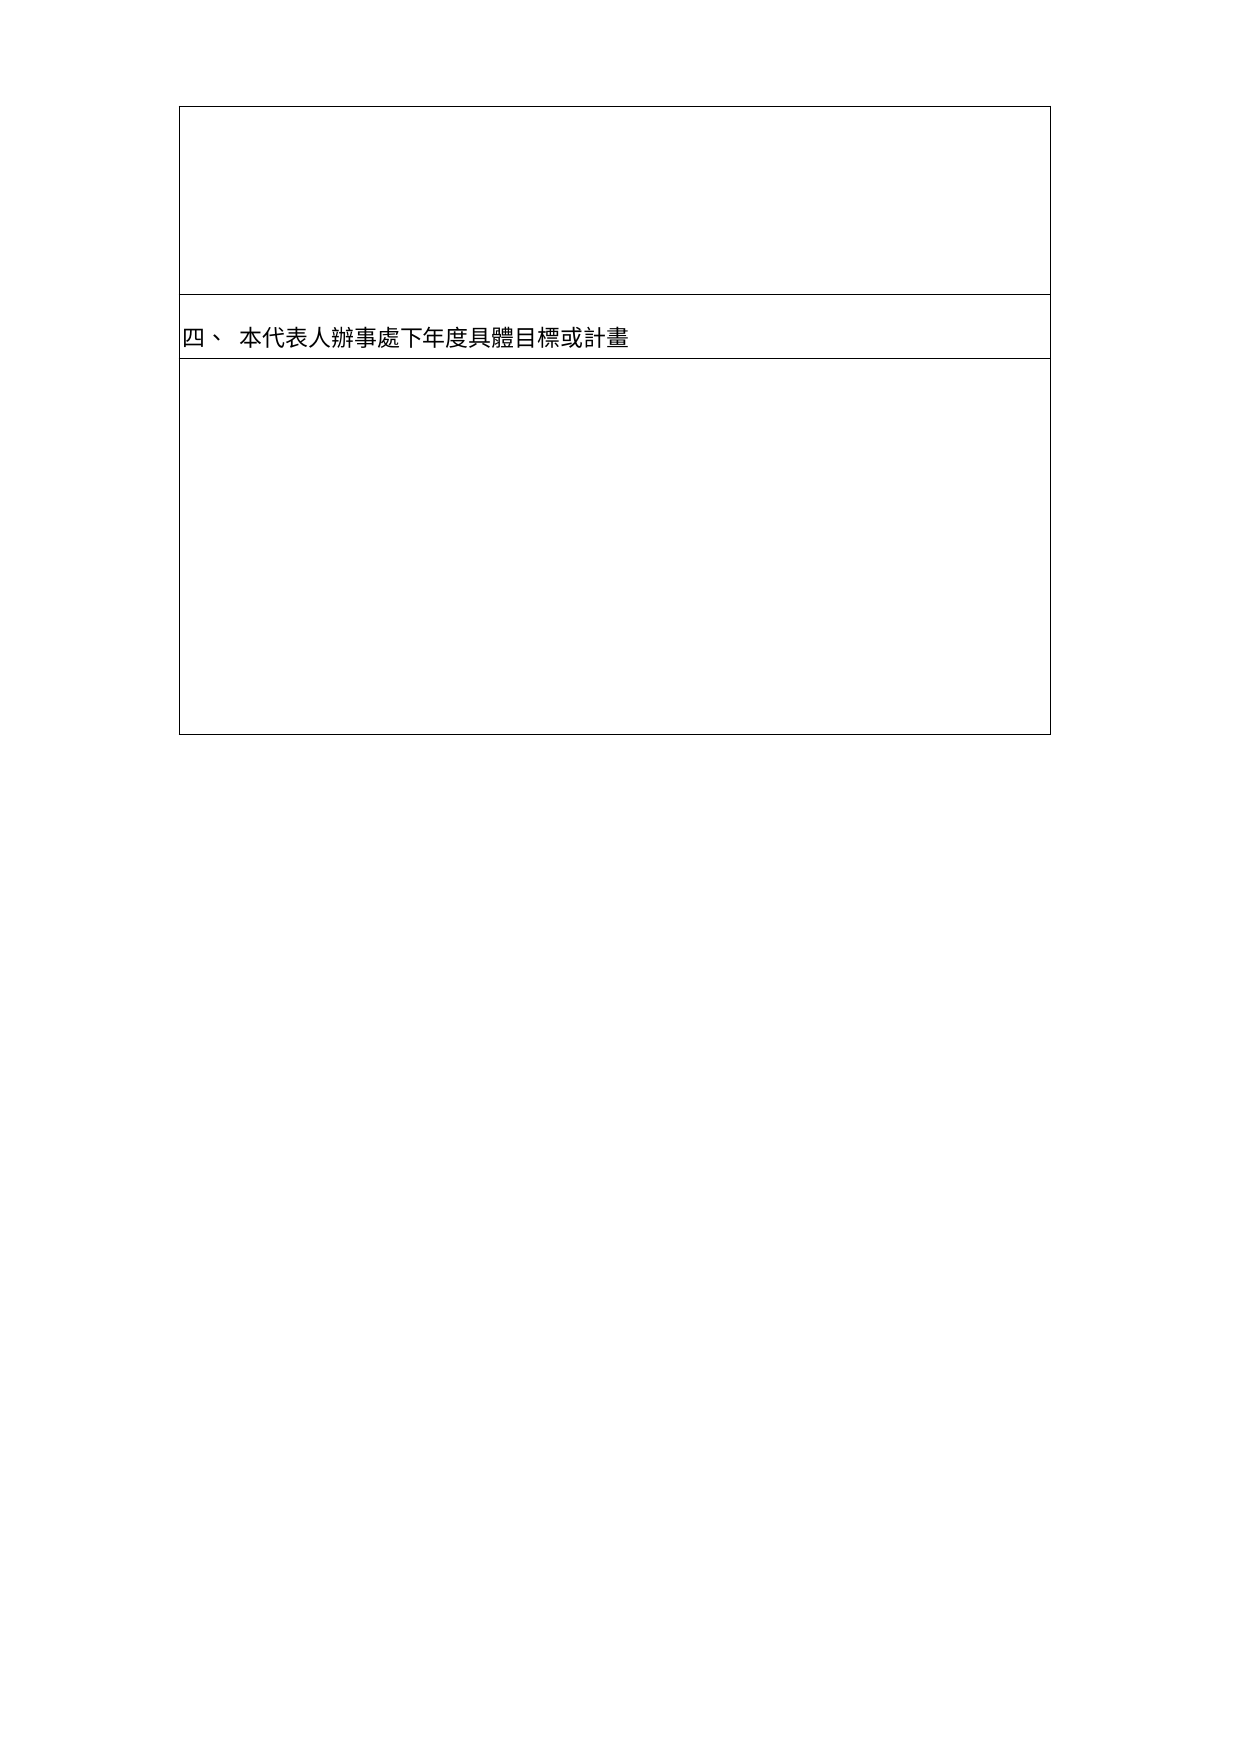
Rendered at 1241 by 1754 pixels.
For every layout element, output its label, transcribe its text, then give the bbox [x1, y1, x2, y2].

table_cell 四、 本代表人辦事處下年度具體目標或計畫 [180, 295, 1050, 358]
table_cell [180, 359, 1050, 734]
table_cell [180, 107, 1050, 294]
